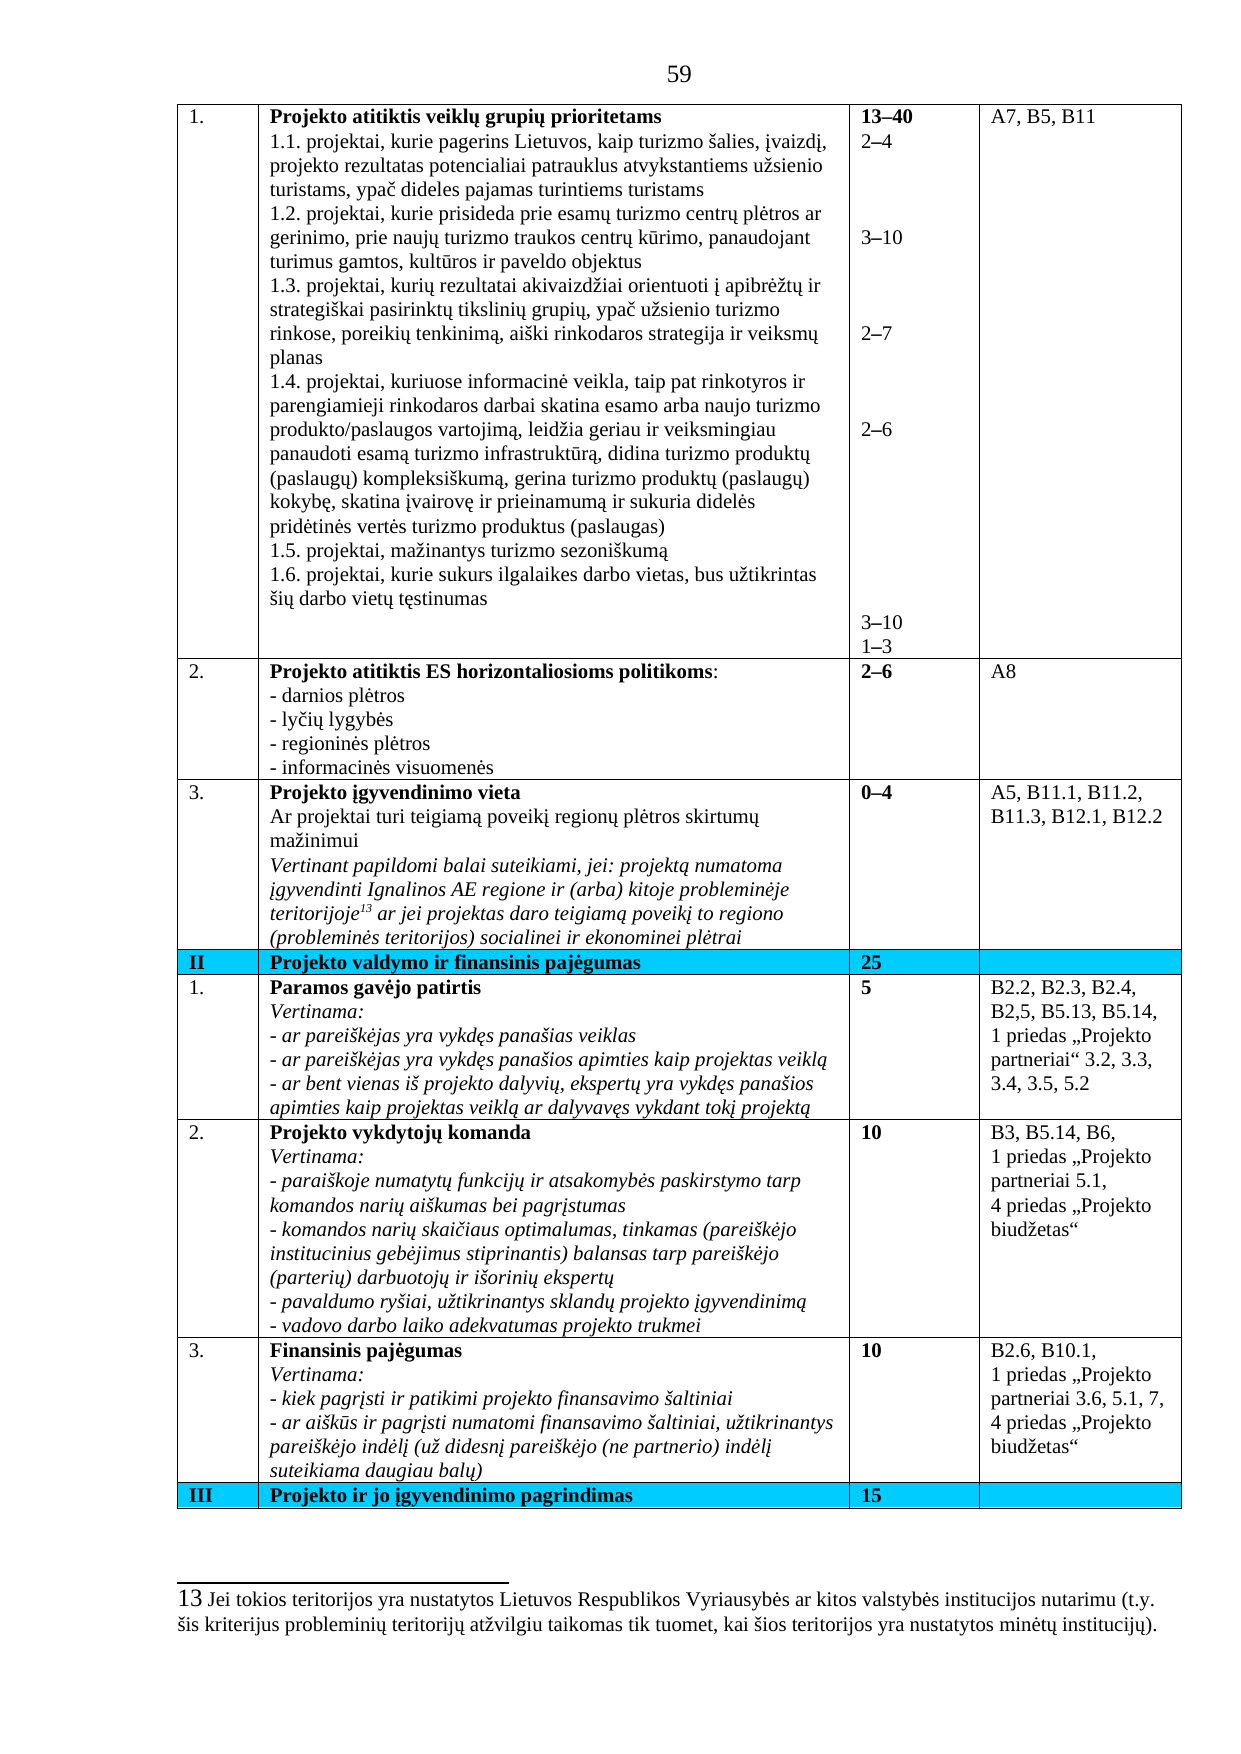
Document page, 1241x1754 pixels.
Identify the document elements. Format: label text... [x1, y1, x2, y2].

table_cell [980, 950, 1181, 974]
table_cell A7, B5, B11 [980, 105, 1181, 658]
table_cell [980, 1483, 1181, 1507]
table_cell Finansinis pajėgumas Vertinama: - kiek pagrįsti ir patikimi projekto finansavimo šaltiniai - ar aiškūs ir pagrįsti numatomi finansavimo šaltiniai, užtikrinantys pareiškėjo indėlį (už didesnį pareiškėjo (ne partnerio) indėlį suteikiama daugiau balų) [259, 1338, 849, 1482]
table_cell Paramos gavėjo patirtis Vertinama: - ar pareiškėjas yra vykdęs panašias veiklas - ar pareiškėjas yra vykdęs panašios apimties kaip projektas veiklą - ar bent vienas iš projekto dalyvių, ekspertų yra vykdęs panašios apimties kaip projektas veiklą ar dalyvavęs vykdant tokį projektą [259, 975, 849, 1119]
table_cell 25 [850, 950, 979, 974]
table_cell 10 [850, 1338, 979, 1482]
table_cell II [178, 950, 258, 974]
table_cell 2. [178, 659, 258, 779]
table_cell 13–40 2–4 3–10 2–7 2–6 3–10 1–3 [850, 105, 979, 658]
table_cell Projekto ir jo įgyvendinimo pagrindimas [259, 1483, 849, 1507]
table_cell Projekto atitiktis veiklų grupių prioritetams 1.1. projektai, kurie pagerins Lietuvos, kaip turizmo šalies, įvaizdį, projekto rezultatas potencialiai patrauklus atvykstantiems užsienio turistams, ypač dideles pajamas turintiems turistams 1.2. projektai, kurie prisideda prie esamų turizmo centrų plėtros ar gerinimo, prie naujų turizmo traukos centrų kūrimo, panaudojant turimus gamtos, kultūros ir paveldo objektus 1.3. projektai, kurių rezultatai akivaizdžiai orientuoti į apibrėžtų ir strategiškai pasirinktų tikslinių grupių, ypač užsienio turizmo rinkose, poreikių tenkinimą, aiški rinkodaros strategija ir veiksmų planas 1.4. projektai, kuriuose informacinė veikla, taip pat rinkotyros ir parengiamieji rinkodaros darbai skatina esamo arba naujo turizmo produkto/paslaugos vartojimą, leidžia geriau ir veiksmingiau panaudoti esamą turizmo infrastruktūrą, didina turizmo produktų (paslaugų) kompleksiškumą, gerina turizmo produktų (paslaugų) kokybę, skatina įvairovę ir prieinamumą ir sukuria didelės pridėtinės vertės turizmo produktus (paslaugas) 1.5. projektai, mažinantys turizmo sezoniškumą 1.6. projektai, kurie sukurs ilgalaikes darbo vietas, bus užtikrintas šių darbo vietų tęstinumas [259, 105, 849, 658]
table_cell 1. [178, 975, 258, 1119]
table_cell B2.6, B10.1, 1 priedas „Projekto partneriai 3.6, 5.1, 7, 4 priedas „Projekto biudžetas“ [980, 1338, 1181, 1482]
table_cell A8 [980, 659, 1181, 779]
table_cell Projekto vykdytojų komanda Vertinama: - paraiškoje numatytų funkcijų ir atsakomybės paskirstymo tarp komandos narių aiškumas bei pagrįstumas - komandos narių skaičiaus optimalumas, tinkamas (pareiškėjo institucinius gebėjimus stiprinantis) balansas tarp pareiškėjo (parterių) darbuotojų ir išorinių ekspertų - pavaldumo ryšiai, užtikrinantys sklandų projekto įgyvendinimą - vadovo darbo laiko adekvatumas projekto trukmei [259, 1120, 849, 1337]
table_cell 15 [850, 1483, 979, 1507]
table_cell B3, B5.14, B6, 1 priedas „Projekto partneriai 5.1, 4 priedas „Projekto biudžetas“ [980, 1120, 1181, 1337]
table_cell 3. [178, 1338, 258, 1482]
table_cell A5, B11.1, B11.2, B11.3, B12.1, B12.2 [980, 780, 1181, 949]
table_cell 1. [178, 105, 258, 658]
table_cell 5 [850, 975, 979, 1119]
table_cell Projekto atitiktis ES horizontaliosioms politikoms: - darnios plėtros - lyčių lygybės - regioninės plėtros - informacinės visuomenės [259, 659, 849, 779]
table_cell Projekto įgyvendinimo vieta Ar projektai turi teigiamą poveikį regionų plėtros skirtumų mažinimui Vertinant papildomi balai suteikiami, jei: projektą numatoma įgyvendinti Ignalinos AE regione ir (arba) kitoje probleminėje teritorijoje ar jei projektas daro teigiamą poveikį to regiono (probleminės teritorijos) socialinei ir ekonominei plėtrai [259, 780, 849, 949]
table_cell 2. [178, 1120, 258, 1337]
table_cell 3. [178, 780, 258, 949]
table_cell Projekto valdymo ir finansinis pajėgumas [259, 950, 849, 974]
table_cell B2.2, B2.3, B2.4, B2,5, B5.13, B5.14, 1 priedas „Projekto partneriai“ 3.2, 3.3, 3.4, 3.5, 5.2 [980, 975, 1181, 1119]
table_cell 2–6 [850, 659, 979, 779]
table_cell 10 [850, 1120, 979, 1337]
table_cell 0–4 [850, 780, 979, 949]
table_cell III [178, 1483, 258, 1507]
